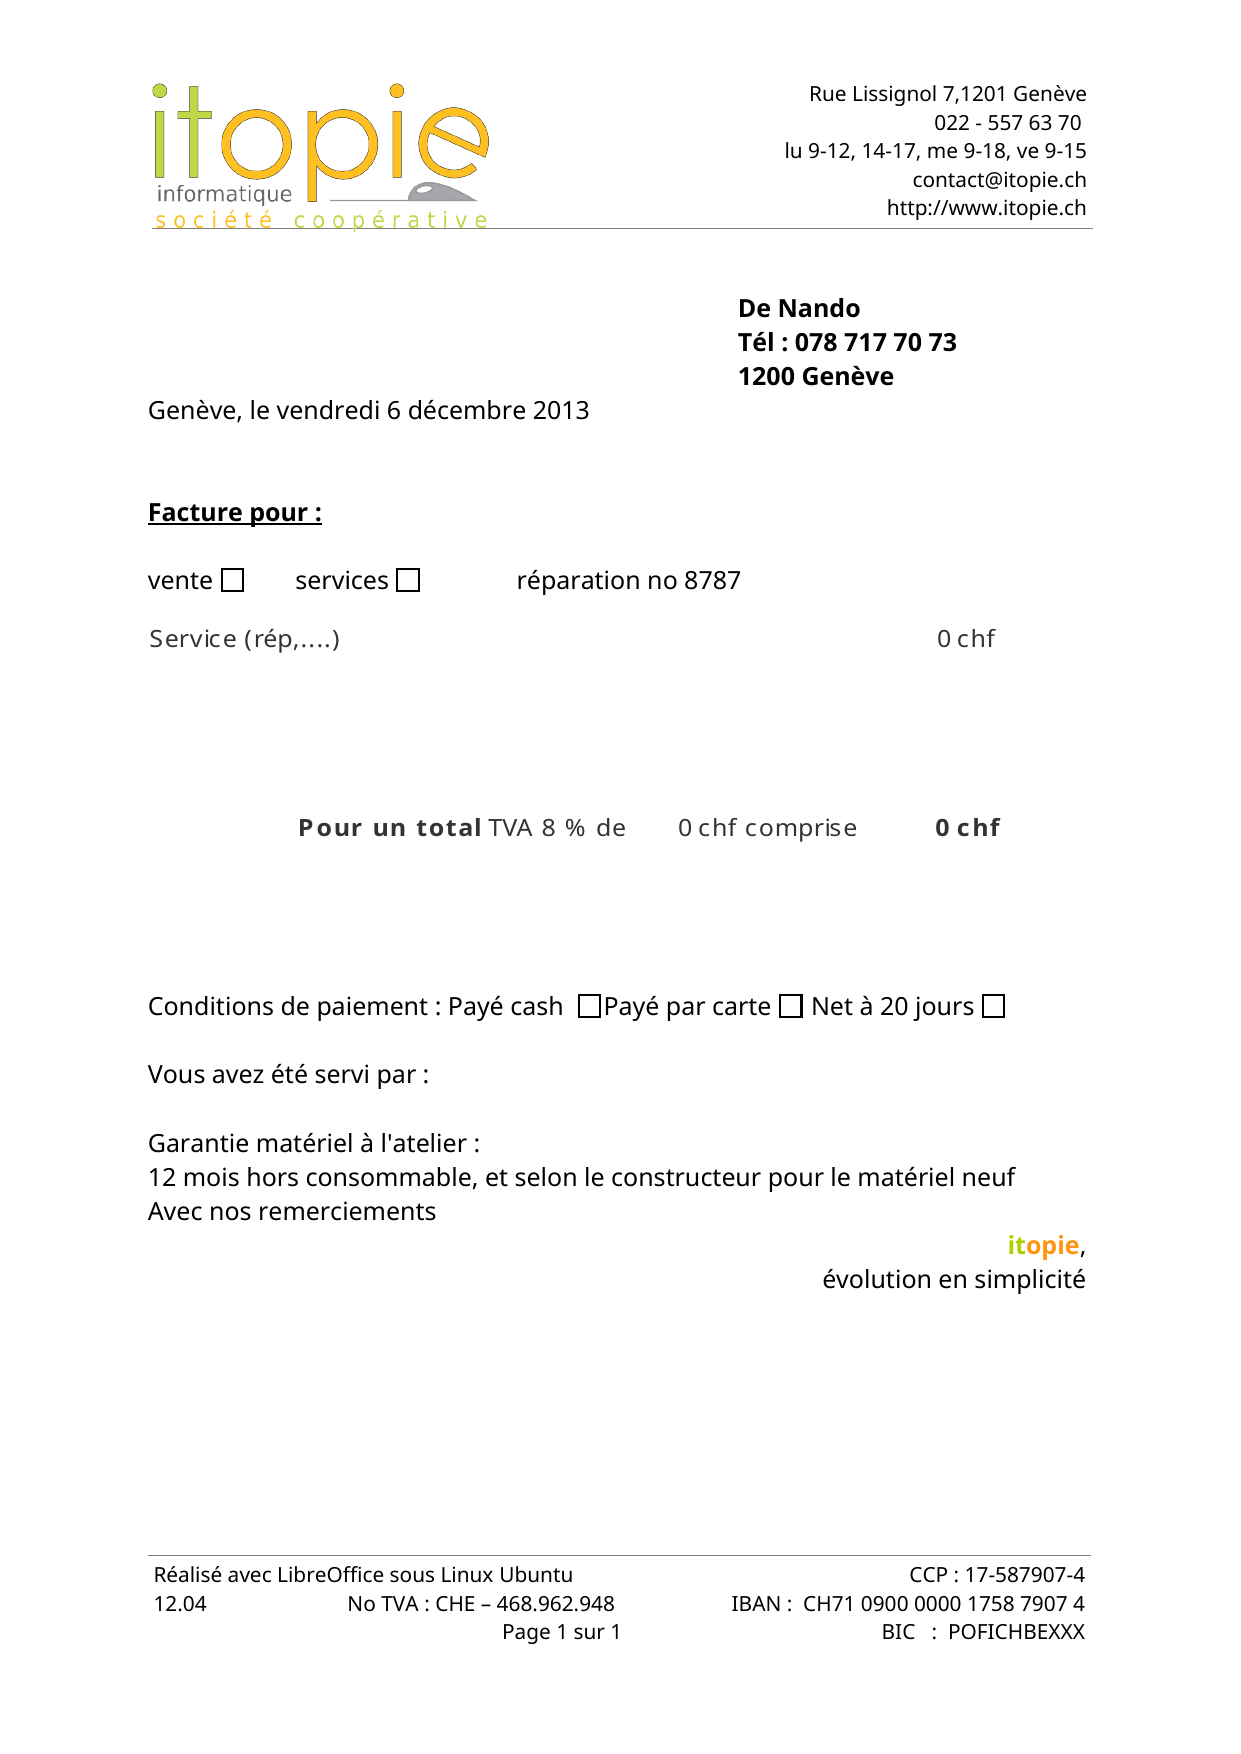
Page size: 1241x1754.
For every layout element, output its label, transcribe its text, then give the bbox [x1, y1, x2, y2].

text 12 mois hors consommable, et selon le constructeur pour le matériel neuf [148, 1159, 1093, 1193]
text itopie, [148, 1227, 1093, 1262]
text Genève, le vendredi 6 décembre 2013 [148, 392, 1093, 427]
text 1200 Genève [148, 358, 1093, 392]
picture [138, 72, 500, 244]
text De Nando [148, 290, 1093, 324]
text Avec nos remerciements [148, 1193, 1093, 1227]
text Garantie matériel à l'atelier : [148, 1125, 1093, 1159]
text vente services réparation no 8787 [148, 563, 1093, 597]
text Conditions de paiement : Payé cash Payé par carte Net à 20 jours [148, 989, 1093, 1023]
text Facture pour : [148, 495, 1093, 529]
text Vous avez été servi par : [148, 1057, 1093, 1091]
text évolution en simplicité [148, 1262, 1093, 1296]
text Tél : 078 717 70 73 [148, 324, 1093, 358]
